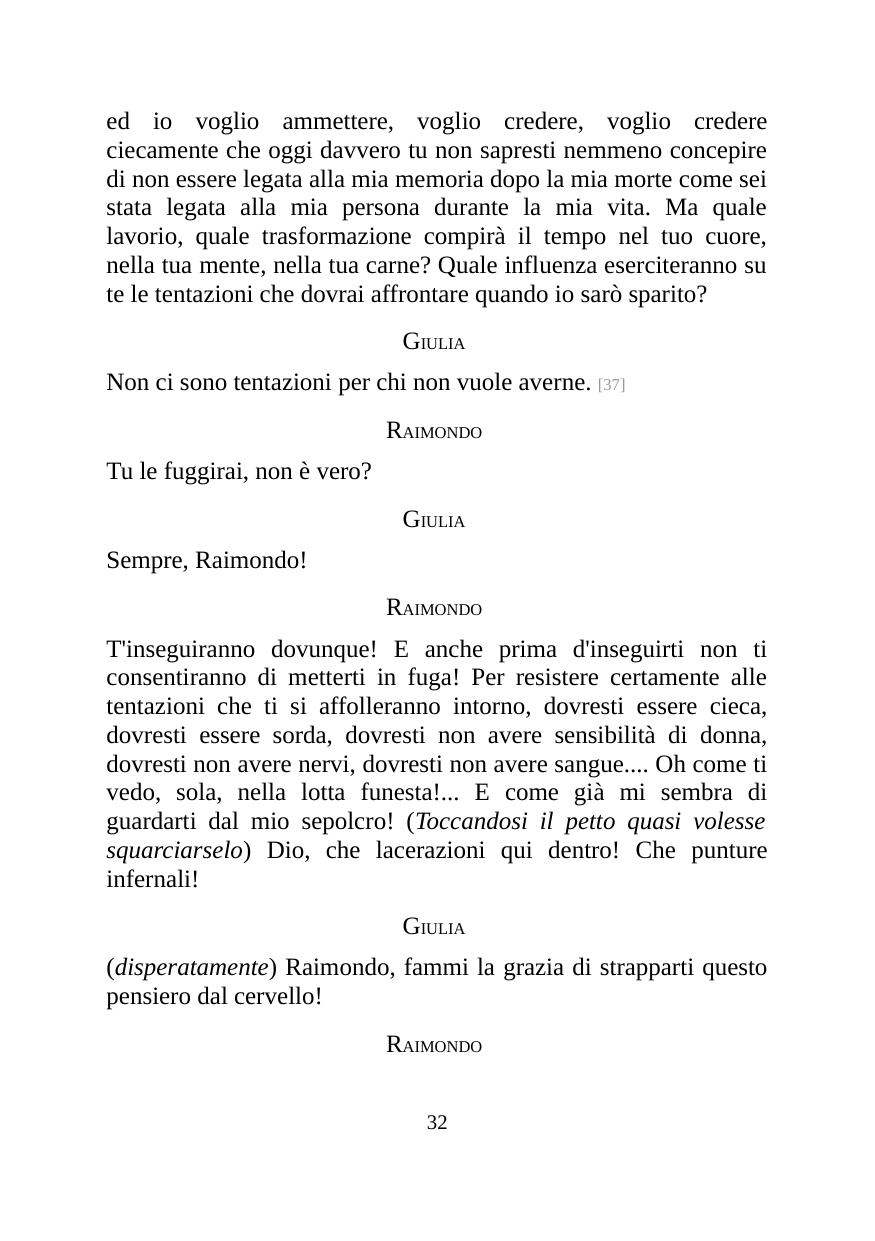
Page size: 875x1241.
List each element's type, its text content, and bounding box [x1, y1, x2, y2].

text Giulia [106, 504, 768, 532]
text T'inseguiranno dovunque! E anche prima d'inseguirti non ti consentiranno di metterti in fuga! Per resistere certamente alle tentazioni che ti si affolleranno intorno, dovresti essere cieca, dovresti essere sorda, dovresti non avere sensibilità di donna, dovresti non avere nervi, dovresti non avere sangue.... Oh come ti vedo, sola, nella lotta funesta!... E come già mi sembra di guardarti dal mio sepolcro! (Toccandosi il petto quasi volesse squarciarselo) Dio, che lacerazioni qui dentro! Che punture infernali! [106, 634, 768, 892]
text Raimondo [106, 1029, 768, 1057]
text Sempre, Raimondo! [106, 545, 768, 574]
text Non ci sono tentazioni per chi non vuole averne. [37] [106, 367, 768, 396]
text Raimondo [106, 415, 768, 444]
text Tu le fuggirai, non è vero? [106, 456, 768, 485]
text Raimondo [106, 592, 768, 621]
text Giulia [106, 326, 768, 355]
text (disperatamente) Raimondo, fammi la grazia di strapparti questo pensiero dal cervello! [106, 952, 768, 1010]
text ed io voglio ammettere, voglio credere, voglio credere ciecamente che oggi davvero tu non sapresti nemmeno concepire di non essere legata alla mia memoria dopo la mia morte come sei stata legata alla mia persona durante la mia vita. Ma quale lavorio, quale trasformazione compirà il tempo nel tuo cuore, nella tua mente, nella tua carne? Quale influenza eserciteranno su te le tentazioni che dovrai affrontare quando io sarò sparito? [106, 106, 768, 307]
text Giulia [106, 911, 768, 940]
